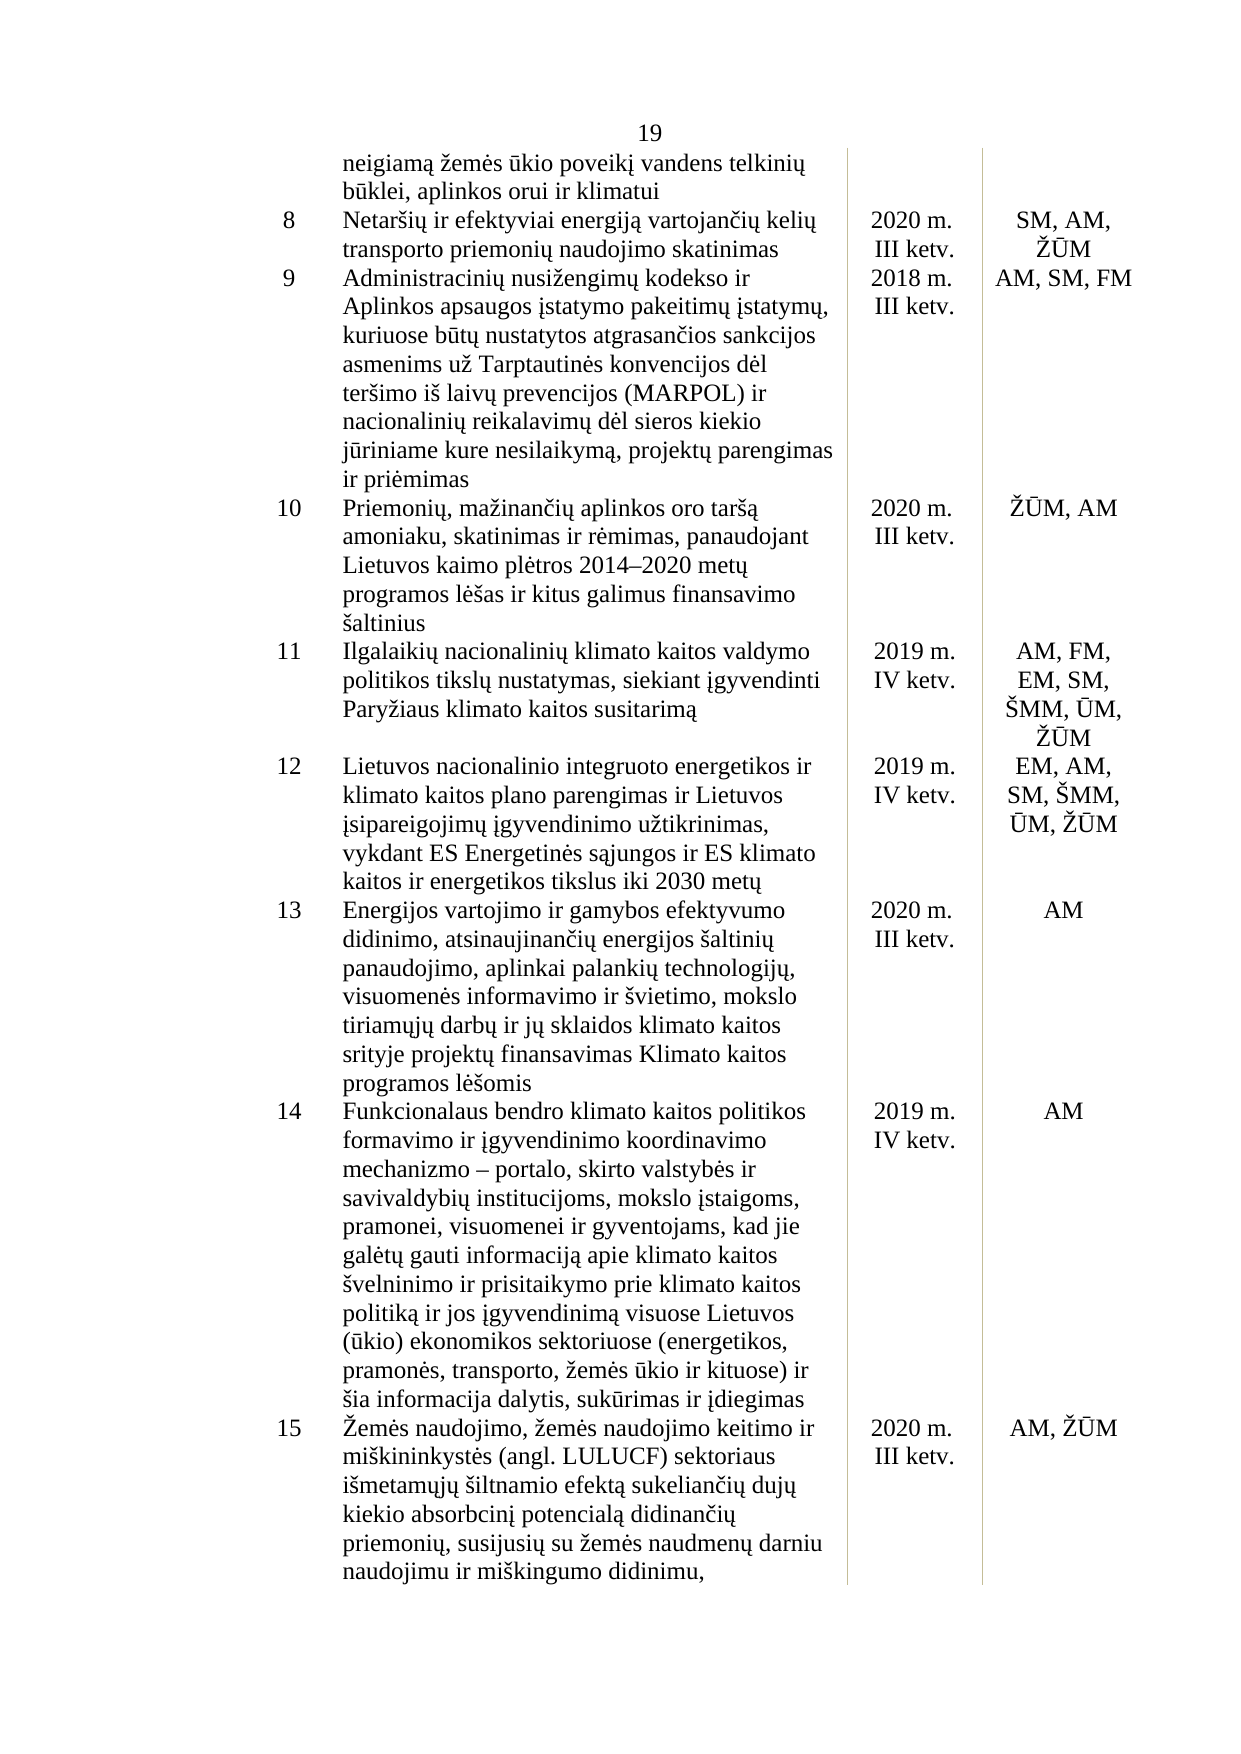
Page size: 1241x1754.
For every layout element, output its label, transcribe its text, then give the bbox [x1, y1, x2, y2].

table_cell [177, 263, 247, 493]
table_cell Lietuvos nacionalinio integruoto energetikos ir klimato kaitos plano parengimas ir Lietuvos įsipareigojimų įgyvendinimo užtikrinimas, vykdant ES Energetinės sąjungos ir ES klimato kaitos ir energetikos tikslus iki 2030 metų [331, 751, 847, 895]
table_cell 2020 m. III ketv. [848, 205, 982, 263]
table_cell [177, 895, 247, 1096]
table_cell 10 [247, 493, 331, 636]
table_cell 11 [247, 636, 331, 751]
table_cell ŽŪM, AM [983, 493, 1144, 636]
table_cell 2018 m. III ketv. [848, 263, 982, 493]
table_cell neigiamą žemės ūkio poveikį vandens telkinių būklei, aplinkos orui ir klimatui [331, 148, 847, 205]
table_cell [177, 1413, 247, 1585]
table_cell 2019 m. IV ketv. [848, 1096, 982, 1413]
table_cell Žemės naudojimo, žemės naudojimo keitimo ir miškininkystės (angl. LULUCF) sektoriaus išmetamųjų šiltnamio efektą sukeliančių dujų kiekio absorbcinį potencialą didinančių priemonių, susijusių su žemės naudmenų darniu naudojimu ir miškingumo didinimu, [331, 1413, 847, 1585]
table_cell 14 [247, 1096, 331, 1413]
table_cell AM, SM, FM [983, 263, 1144, 493]
table_cell AM, ŽŪM [983, 1413, 1144, 1585]
table_cell SM, AM, ŽŪM [983, 205, 1144, 263]
table_cell Ilgalaikių nacionalinių klimato kaitos valdymo politikos tikslų nustatymas, siekiant įgyvendinti Paryžiaus klimato kaitos susitarimą [331, 636, 847, 751]
table_cell Funkcionalaus bendro klimato kaitos politikos formavimo ir įgyvendinimo koordinavimo mechanizmo – portalo, skirto valstybės ir savivaldybių institucijoms, mokslo įstaigoms, pramonei, visuomenei ir gyventojams, kad jie galėtų gauti informaciją apie klimato kaitos švelninimo ir prisitaikymo prie klimato kaitos politiką ir jos įgyvendinimą visuose Lietuvos (ūkio) ekonomikos sektoriuose (energetikos, pramonės, transporto, žemės ūkio ir kituose) ir šia informacija dalytis, sukūrimas ir įdiegimas [331, 1096, 847, 1413]
table_cell 2020 m. III ketv. [848, 895, 982, 1096]
table_cell [983, 148, 1144, 205]
table_cell [247, 148, 331, 205]
table_cell AM [983, 1096, 1144, 1413]
table_cell Energijos vartojimo ir gamybos efektyvumo didinimo, atsinaujinančių energijos šaltinių panaudojimo, aplinkai palankių technologijų, visuomenės informavimo ir švietimo, mokslo tiriamųjų darbų ir jų sklaidos klimato kaitos srityje projektų finansavimas Klimato kaitos programos lėšomis [331, 895, 847, 1096]
table_cell 2019 m. IV ketv. [848, 636, 982, 751]
table_cell [177, 205, 247, 263]
table_cell [177, 636, 247, 751]
table_cell [177, 493, 247, 636]
table_cell [848, 148, 982, 205]
table_cell Priemonių, mažinančių aplinkos oro taršą amoniaku, skatinimas ir rėmimas, panaudojant Lietuvos kaimo plėtros 2014–2020 metų programos lėšas ir kitus galimus finansavimo šaltinius [331, 493, 847, 636]
table_cell AM [983, 895, 1144, 1096]
table_cell [177, 1096, 247, 1413]
table_cell AM, FM, EM, SM, ŠMM, ŪM, ŽŪM [983, 636, 1144, 751]
table_cell [177, 148, 247, 205]
table_cell 13 [247, 895, 331, 1096]
table_cell 12 [247, 751, 331, 895]
table_cell [177, 751, 247, 895]
table_cell 15 [247, 1413, 331, 1585]
table_cell EM, AM, SM, ŠMM, ŪM, ŽŪM [983, 751, 1144, 895]
table_cell Administracinių nusižengimų kodekso ir Aplinkos apsaugos įstatymo pakeitimų įstatymų, kuriuose būtų nustatytos atgrasančios sankcijos asmenims už Tarptautinės konvencijos dėl teršimo iš laivų prevencijos (MARPOL) ir nacionalinių reikalavimų dėl sieros kiekio jūriniame kure nesilaikymą, projektų parengimas ir priėmimas [331, 263, 847, 493]
table_cell Netaršių ir efektyviai energiją vartojančių kelių transporto priemonių naudojimo skatinimas [331, 205, 847, 263]
table_cell 9 [247, 263, 331, 493]
table_cell 2020 m. III ketv. [848, 493, 982, 636]
table_cell 2019 m. IV ketv. [848, 751, 982, 895]
table_cell 2020 m. III ketv. [848, 1413, 982, 1585]
table_cell 8 [247, 205, 331, 263]
